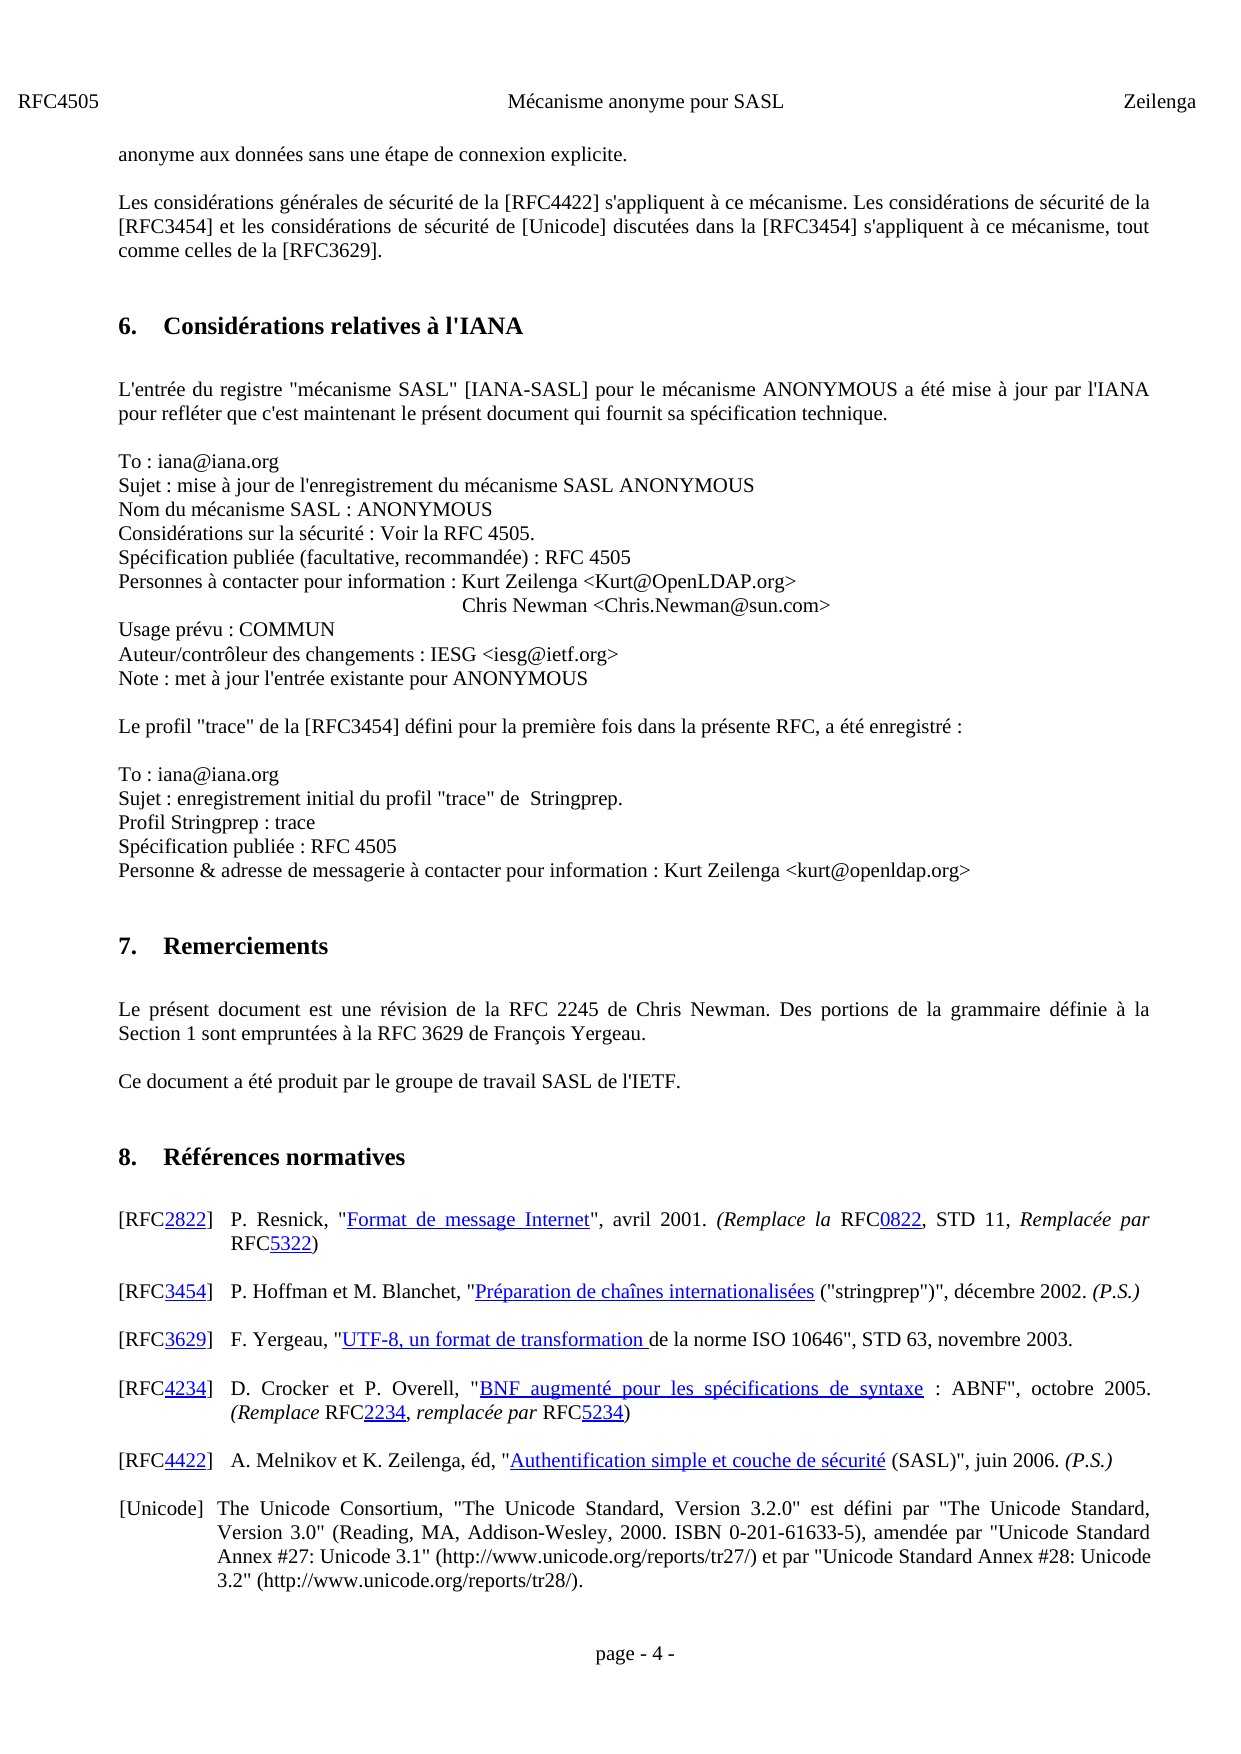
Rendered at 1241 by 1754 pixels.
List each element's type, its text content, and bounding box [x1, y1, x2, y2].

text Spécification publiée (facultative, recommandée) : RFC 4505 [118, 545, 1152, 569]
text Le présent document est une révision de la RFC 2245 de Chris Newman. Des portions de la grammaire définie à la Section 1 sont empruntées à la RFC 3629 de François Yergeau. [118, 996, 1152, 1044]
text Chris Newman <Chris.Newman@sun.com> [118, 593, 1152, 617]
text Le profil "trace" de la [RFC3454] défini pour la première fois dans la présente RFC, a été enregistré : [118, 714, 1152, 738]
subtitle 7. Remerciements [118, 931, 1152, 960]
text To : iana@iana.org [118, 762, 1152, 786]
subtitle 8. Références normatives [118, 1142, 1152, 1171]
text [RFC4422] A. Melnikov et K. Zeilenga, éd, "Authentification simple et couche de sécurité (SASL)", juin 2006. (P.S.) [118, 1448, 1152, 1472]
text [RFC3454] P. Hoffman et M. Blanchet, "Préparation de chaînes internationalisées ("stringprep")", décembre 2002. (P.S.) [118, 1279, 1152, 1303]
text Ce document a été produit par le groupe de travail SASL de l'IETF. [118, 1069, 1152, 1093]
text Spécification publiée : RFC 4505 [118, 834, 1152, 858]
text [RFC3629] F. Yergeau, "UTF-8, un format de transformation de la norme ISO 10646", STD 63, novembre 2003. [118, 1327, 1152, 1351]
text Nom du mécanisme SASL : ANONYMOUS [118, 497, 1152, 521]
subtitle 6. Considérations relatives à l'IANA [118, 311, 1152, 340]
text [Unicode] The Unicode Consortium, "The Unicode Standard, Version 3.2.0" est défini par "The Unicode Standard, Version 3.0" (Reading, MA, Addison-Wesley, 2000. ISBN 0-201-61633-5), amendée par "Unicode Standard Annex #27: Unicode 3.1" (http://www.unicode.org/reports/tr27/) et par "Unicode Standard Annex #28: Unicode 3.2" (http://www.unicode.org/reports/tr28/). [119, 1496, 1152, 1592]
text Profil Stringprep : trace [118, 810, 1152, 834]
text Personnes à contacter pour information : Kurt Zeilenga <Kurt@OpenLDAP.org> [118, 569, 1152, 593]
text Note : met à jour l'entrée existante pour ANONYMOUS [118, 666, 1152, 689]
text Usage prévu : COMMUN [118, 617, 1152, 641]
text [RFC2822] P. Resnick, "Format de message Internet", avril 2001. (Remplace la RFC0822, STD 11, Remplacée par RFC5322) [118, 1207, 1152, 1255]
text [RFC4234] D. Crocker et P. Overell, "BNF augmenté pour les spécifications de syntaxe : ABNF", octobre 2005. (Remplace RFC2234, remplacée par RFC5234) [118, 1376, 1152, 1424]
text Personne & adresse de messagerie à contacter pour information : Kurt Zeilenga <kurt@openldap.org> [118, 858, 1152, 882]
text Auteur/contrôleur des changements : IESG <iesg@ietf.org> [118, 641, 1152, 666]
text Sujet : enregistrement initial du profil "trace" de Stringprep. [118, 786, 1152, 810]
text To : iana@iana.org [118, 449, 1152, 473]
text Les considérations générales de sécurité de la [RFC4422] s'appliquent à ce mécanisme. Les considérations de sécurité de la [RFC3454] et les considérations de sécurité de [Unicode] discutées dans la [RFC3454] s'appliquent à ce mécanisme, tout comme celles de la [RFC3629]. [118, 190, 1152, 262]
text Considérations sur la sécurité : Voir la RFC 4505. [118, 521, 1152, 545]
text L'entrée du registre "mécanisme SASL" [IANA-SASL] pour le mécanisme ANONYMOUS a été mise à jour par l'IANA pour refléter que c'est maintenant le présent document qui fournit sa spécification technique. [118, 377, 1152, 425]
text anonyme aux données sans une étape de connexion explicite. [118, 142, 1152, 166]
text Sujet : mise à jour de l'enregistrement du mécanisme SASL ANONYMOUS [118, 473, 1152, 497]
